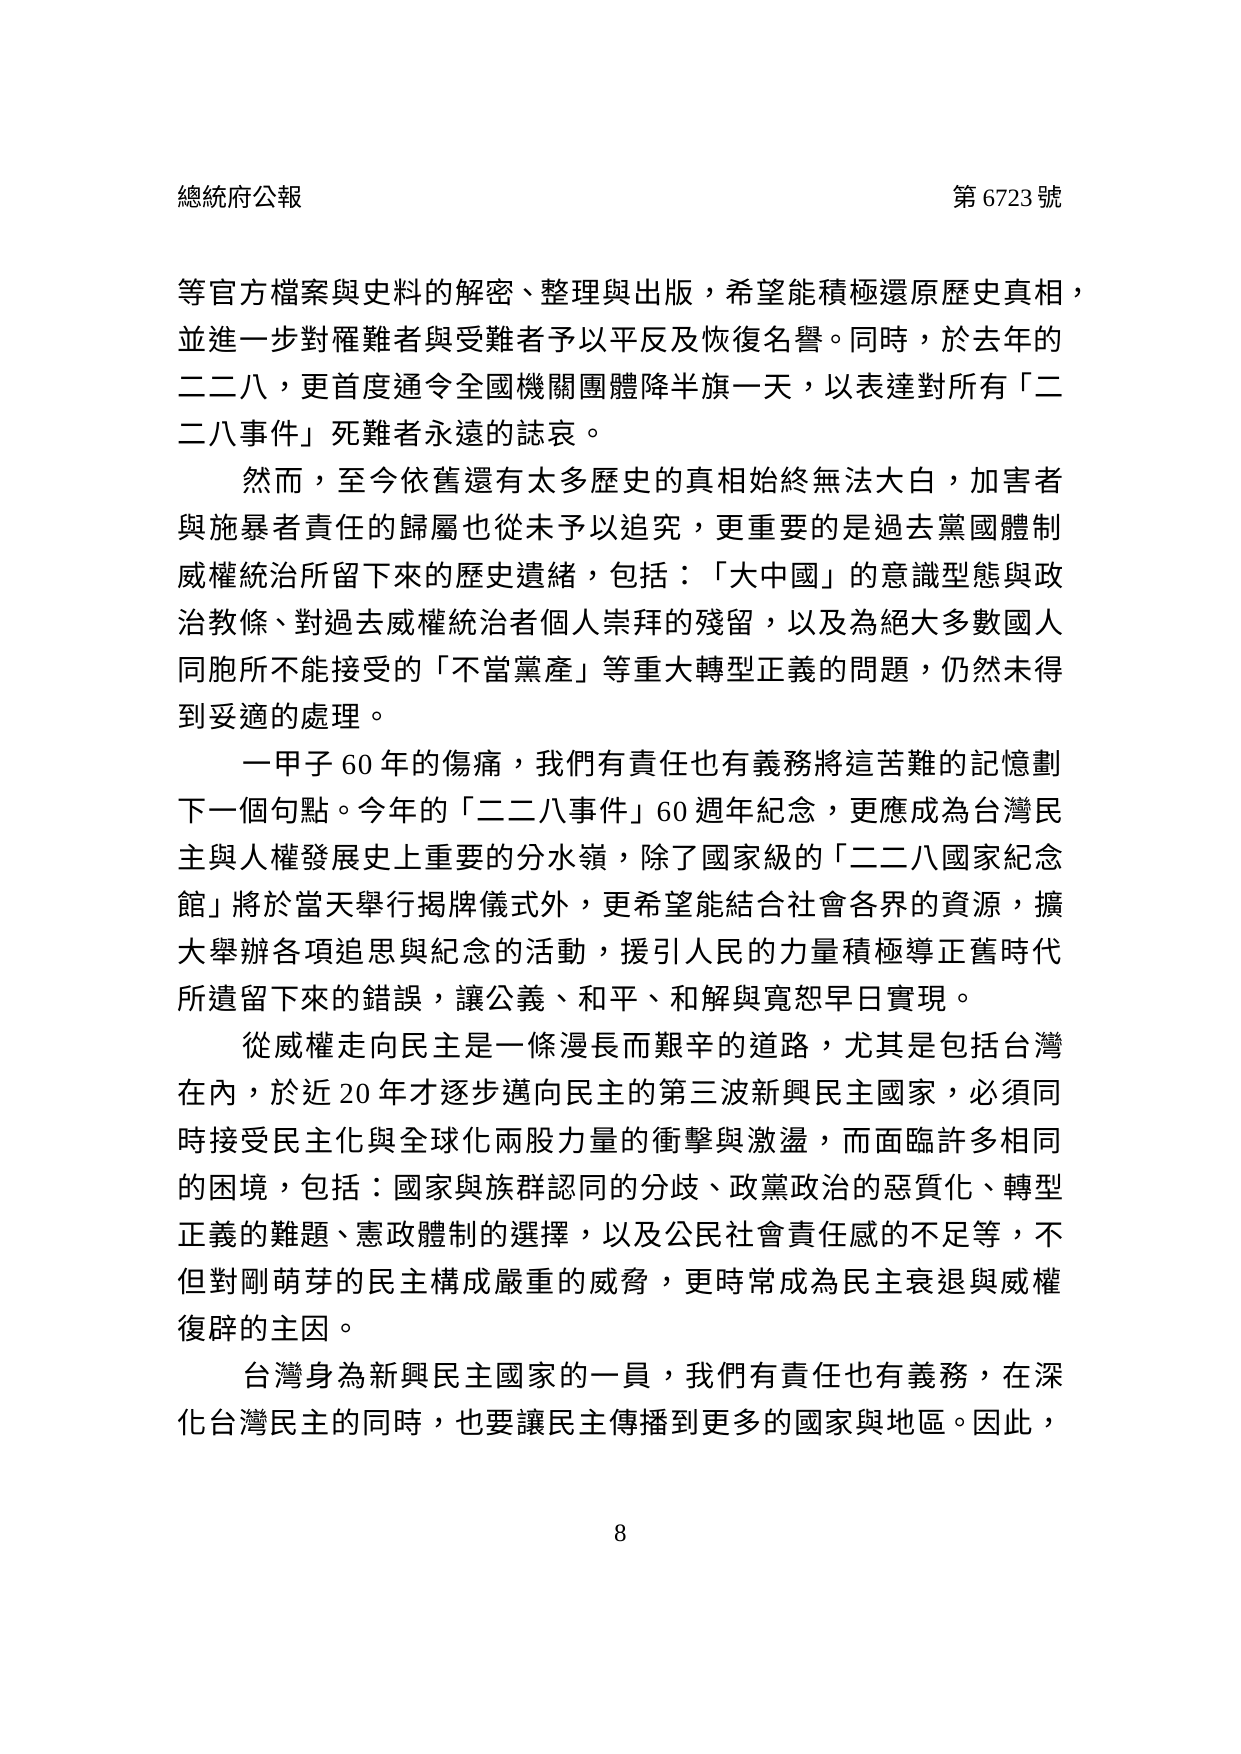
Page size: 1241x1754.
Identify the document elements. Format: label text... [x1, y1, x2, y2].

text 一甲子60年的傷痛，我們有責任也有義務將這苦難的記憶劃下一個句點。今年的「二二八事件」60週年紀念，更應成為台灣民主與人權發展史上重要的分水嶺，除了國家級的「二二八國家紀念館」將於當天舉行揭牌儀式外，更希望能結合社會各界的資源，擴大舉辦各項追思與紀念的活動，援引人民的力量積極導正舊時代所遺留下來的錯誤，讓公義、和平、和解與寬恕早日實現。 [177, 737, 1063, 1019]
text 然而，至今依舊還有太多歷史的真相始終無法大白，加害者與施暴者責任的歸屬也從未予以追究，更重要的是過去黨國體制威權統治所留下來的歷史遺緒，包括：「大中國」的意識型態與政治教條、對過去威權統治者個人崇拜的殘留，以及為絕大多數國人同胞所不能接受的「不當黨產」等重大轉型正義的問題，仍然未得到妥適的處理。 [177, 454, 1063, 737]
text 台灣身為新興民主國家的一員，我們有責任也有義務，在深化台灣民主的同時，也要讓民主傳播到更多的國家與地區。因此，我們將倡議結合全球關注新興民主國家民主發展的力量成立「全球新興民主論壇」，做為彼此對話與交流的平台。於論壇正式成立之前，近期內也將舉辦「全球新興民主論壇」倡議大會，邀請歐、亞、非及中南美洲等新興民主國家卸任的國家領袖，針對各國共同面對的民主困境與難題，共謀解決之道，並進一步促成「全球新興民主論壇」的誕生。 [177, 1349, 1063, 1443]
text 過去的6年多，除了持續辦理相關補償及賠償金的發放，政府也透過「二二八事件」、「白色恐怖」及戒嚴時期「重大政治案件」等官方檔案與史料的解密、整理與出版，希望能積極還原歷史真相，並進一步對罹難者與受難者予以平反及恢復名譽。同時，於去年的二二八，更首度通令全國機關團體降半旗一天，以表達對所有「二二八事件」死難者永遠的誌哀。 [177, 266, 1063, 454]
text 從威權走向民主是一條漫長而艱辛的道路，尤其是包括台灣在內，於近20年才逐步邁向民主的第三波新興民主國家，必須同時接受民主化與全球化兩股力量的衝擊與激盪，而面臨許多相同的困境，包括：國家與族群認同的分歧、政黨政治的惡質化、轉型正義的難題、憲政體制的選擇，以及公民社會責任感的不足等，不但對剛萌芽的民主構成嚴重的威脅，更時常成為民主衰退與威權復辟的主因。 [177, 1019, 1063, 1349]
